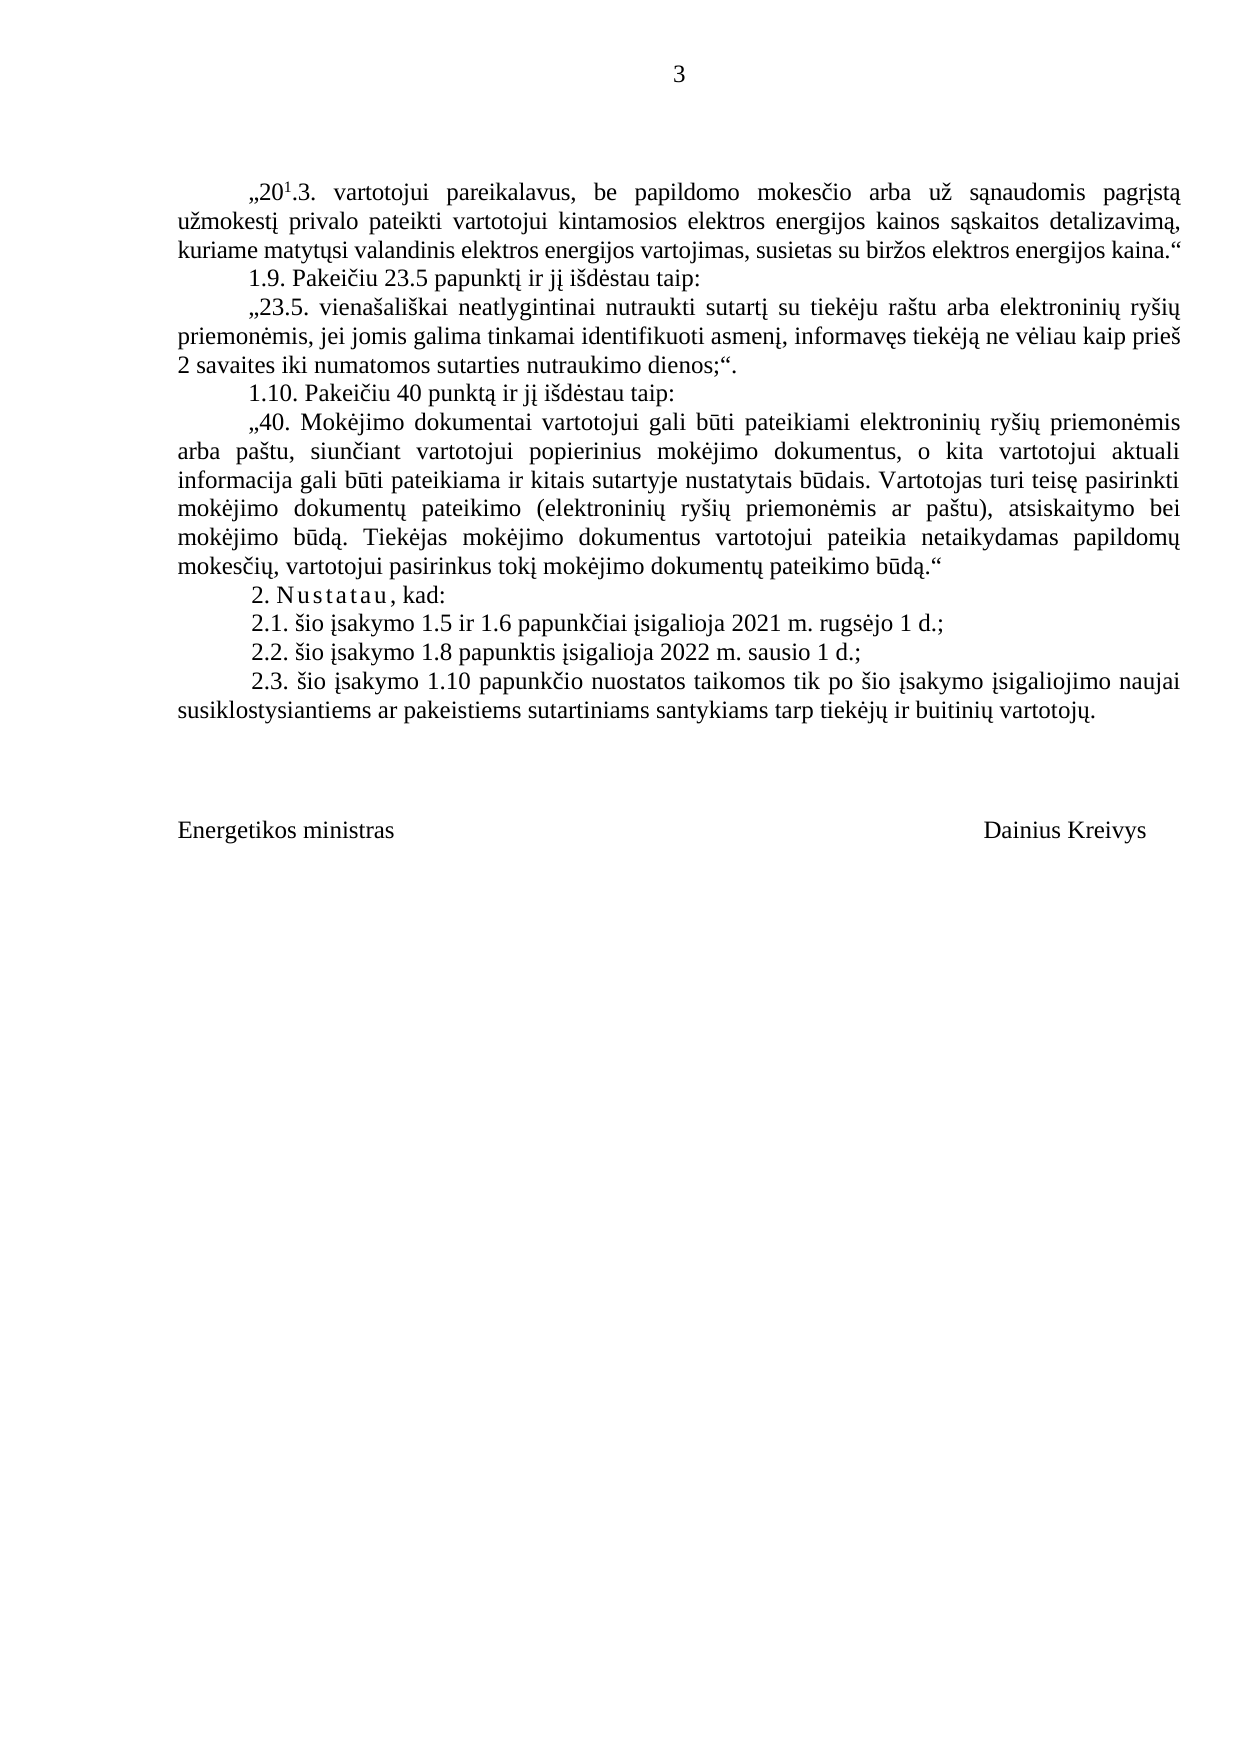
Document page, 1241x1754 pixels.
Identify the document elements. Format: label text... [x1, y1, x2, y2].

text 2. Nustatau, kad: [177, 580, 1181, 608]
text „40. Mokėjimo dokumentai vartotojui gali būti pateikiami elektroninių ryšių priemonėmis arba paštu, siunčiant vartotojui popierinius mokėjimo dokumentus, o kita vartotojui aktuali informacija gali būti pateikiama ir kitais sutartyje nustatytais būdais. Vartotojas turi teisę pasirinkti mokėjimo dokumentų pateikimo (elektroninių ryšių priemonėmis ar paštu), atsiskaitymo bei mokėjimo būdą. Tiekėjas mokėjimo dokumentus vartotojui pateikia netaikydamas papildomų mokesčių, vartotojui pasirinkus tokį mokėjimo dokumentų pateikimo būdą.“ [177, 407, 1181, 580]
text 2.1. šio įsakymo 1.5 ir 1.6 papunkčiai įsigalioja 2021 m. rugsėjo 1 d.; [177, 608, 1181, 637]
text „23.5. vienašališkai neatlygintinai nutraukti sutartį su tiekėju raštu arba elektroninių ryšių priemonėmis, jei jomis galima tinkamai identifikuoti asmenį, informavęs tiekėją ne vėliau kaip prieš 2 savaites iki numatomos sutarties nutraukimo dienos;“. [177, 292, 1181, 378]
text 2.3. šio įsakymo 1.10 papunkčio nuostatos taikomos tik po šio įsakymo įsigaliojimo naujai susiklostysiantiems ar pakeistiems sutartiniams santykiams tarp tiekėjų ir buitinių vartotojų. [177, 666, 1181, 723]
text 1.10. Pakeičiu 40 punktą ir jį išdėstau taip: [177, 378, 1181, 407]
text 1.9. Pakeičiu 23.5 papunktį ir jį išdėstau taip: [177, 263, 1181, 292]
text 2.2. šio įsakymo 1.8 papunktis įsigalioja 2022 m. sausio 1 d.; [177, 637, 1181, 666]
text Energetikos ministras Dainius Kreivys [177, 816, 1181, 844]
text „201.3. vartotojui pareikalavus, be papildomo mokesčio arba už sąnaudomis pagrįstą užmokestį privalo pateikti vartotojui kintamosios elektros energijos kainos sąskaitos detalizavimą, kuriame matytųsi valandinis elektros energijos vartojimas, susietas su biržos elektros energijos kaina.“ [177, 177, 1181, 263]
